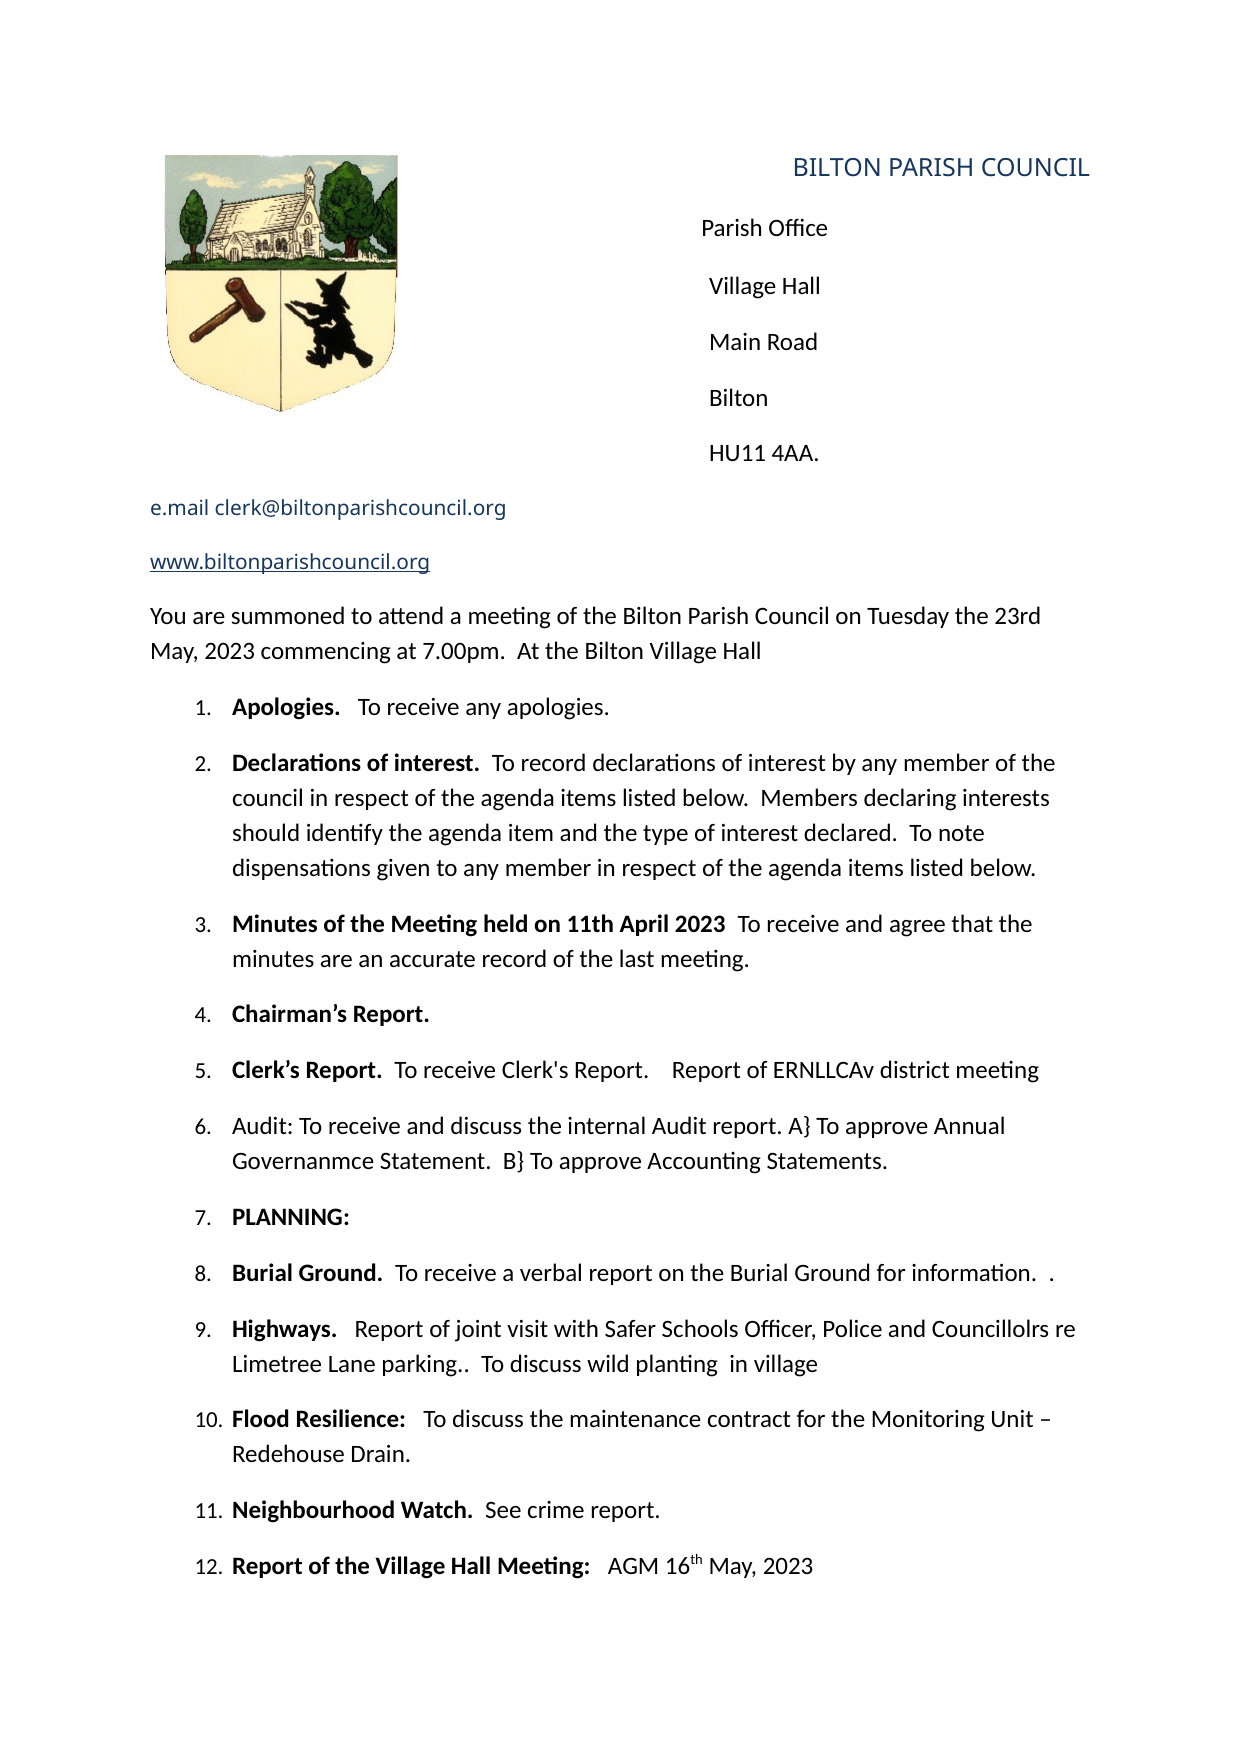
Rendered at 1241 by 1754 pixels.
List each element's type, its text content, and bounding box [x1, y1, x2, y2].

list Flood Resilience: To discuss the maintenance contract for the Monitoring Unit – Redehouse Drain. [194, 1403, 1090, 1469]
text You are summoned to attend a meeting of the Bilton Parish Council on Tuesday the 23rd May, 2023 commencing at 7.00pm. At the Bilton Village Hall [150, 600, 1090, 666]
list Minutes of the Meeting held on 11th April 2023 To receive and agree that the minutes are an accurate record of the last meeting. [194, 908, 1090, 973]
list Burial Ground. To receive a verbal report on the Burial Ground for information. . [194, 1257, 1090, 1287]
list Clerk’s Report. To receive Clerk's Report. Report of ERNLLCAv district meeting [194, 1054, 1090, 1085]
list Report of the Village Hall Meeting: AGM 16th May, 2023 [194, 1550, 1090, 1581]
list Audit: To receive and discuss the internal Audit report. A} To approve Annual Governanmce Statement. B} To approve Accounting Statements. [194, 1110, 1090, 1176]
text Bilton [398, 382, 1090, 412]
text [150, 210, 164, 244]
list Highways. Report of joint visit with Safer Schools Officer, Police and Councillolrs re Limetree Lane parking.. To discuss wild planting in village [194, 1313, 1090, 1378]
text [150, 270, 164, 301]
text Main Road [398, 326, 1090, 356]
text e.mail clerk@biltonparishcouncil.org [150, 493, 1090, 522]
text Village Hall [398, 270, 1090, 301]
list Chairman’s Report. [194, 998, 1090, 1029]
text [150, 382, 164, 412]
picture [164, 155, 398, 415]
list PLANNING: [194, 1201, 1090, 1232]
text Parish Office [398, 210, 1090, 244]
list Apologies. To receive any apologies. [194, 691, 1090, 722]
text BILTON PARISH COUNCIL [150, 150, 1090, 184]
list Neighbourhood Watch. See crime report. [194, 1494, 1090, 1525]
list Declarations of interest. To record declarations of interest by any member of the council in respect of the agenda items listed below. Members declaring interests should identify the agenda item and the type of interest declared. To note dispensations given to any member in respect of the agenda items listed below. [194, 747, 1090, 882]
text HU11 4AA. [150, 437, 1090, 468]
text [150, 326, 164, 356]
text www.biltonparishcouncil.org [150, 547, 1090, 575]
